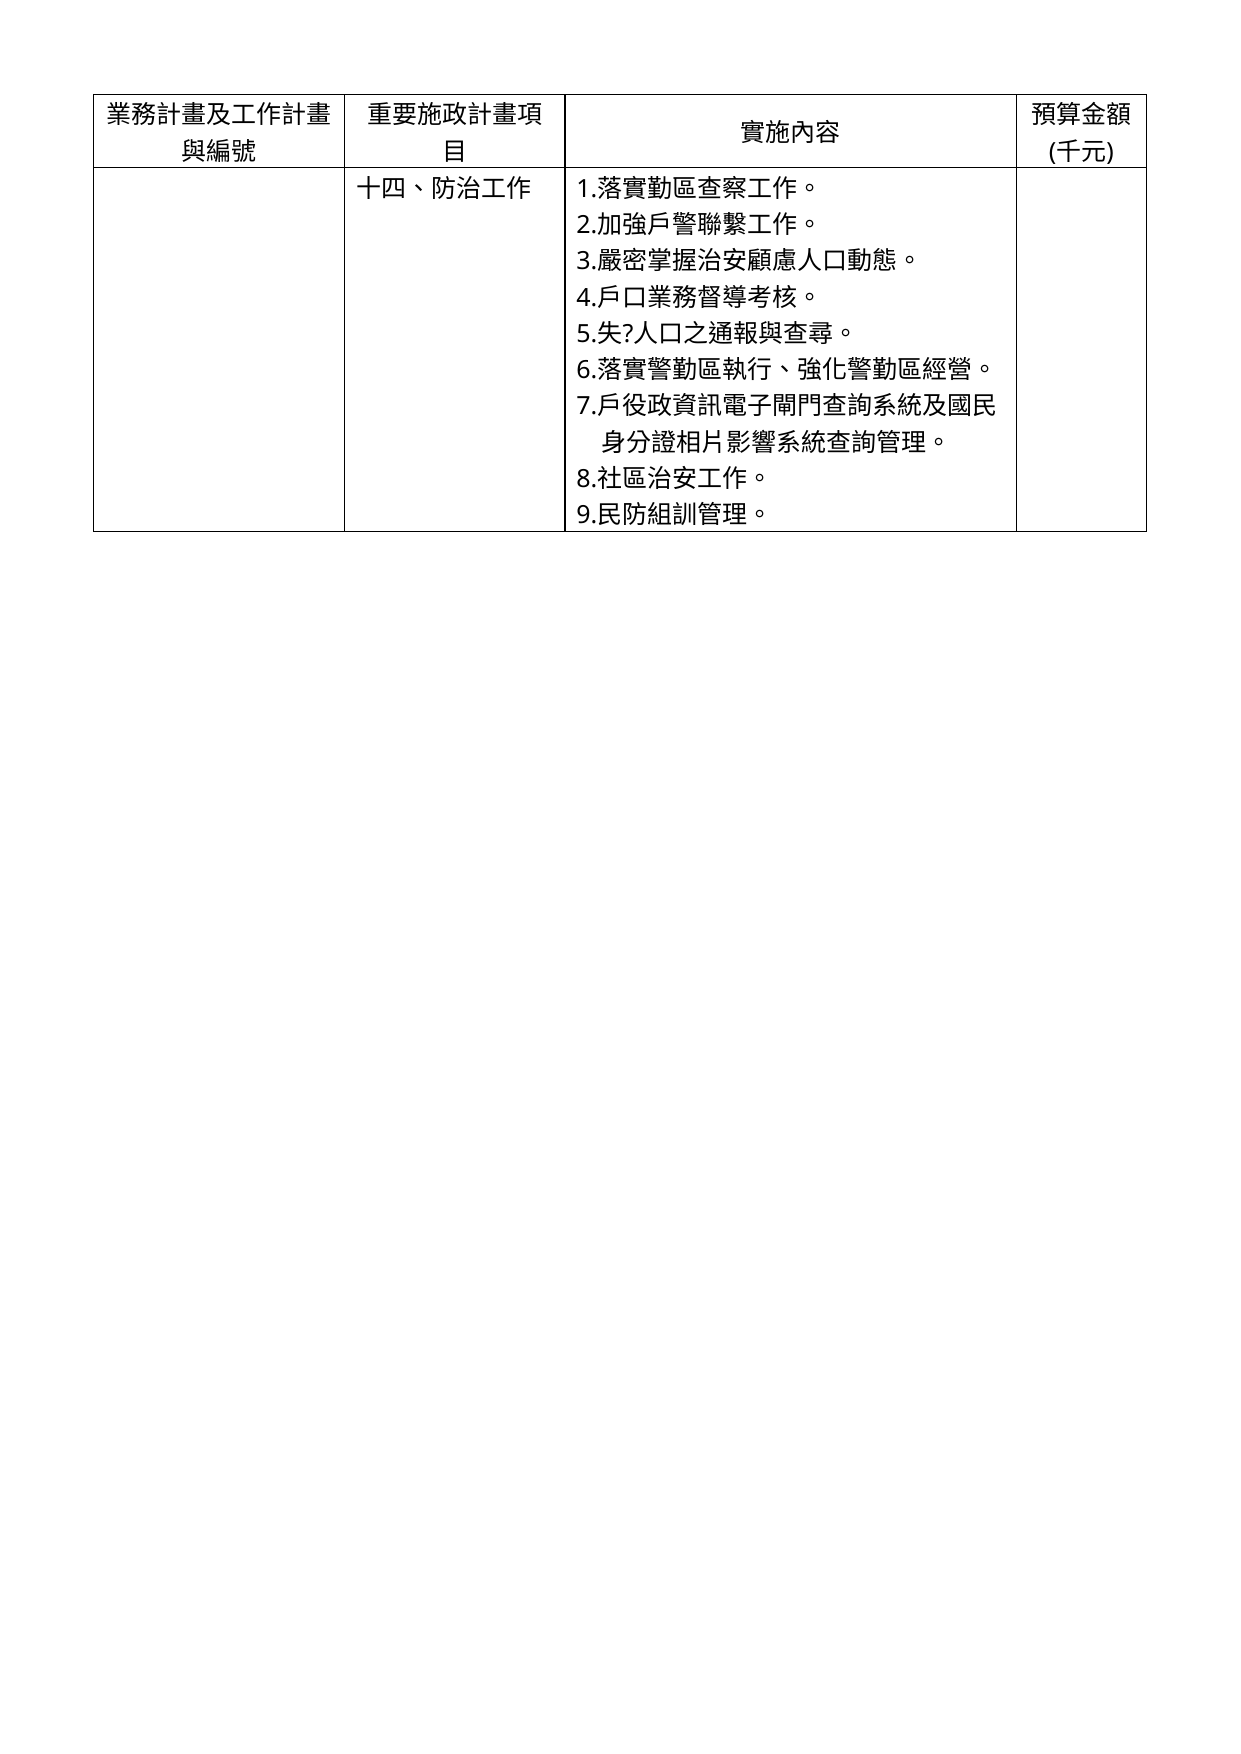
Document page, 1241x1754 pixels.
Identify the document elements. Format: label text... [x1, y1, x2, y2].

table_cell [94, 168, 344, 531]
table_cell 1.落實勤區查察工作。 2.加強戶警聯繫工作。 3.嚴密掌握治安顧慮人口動態。 4.戶口業務督導考核。 5.失?人口之通報與查尋。 6.落實警勤區執行、強化警勤區經營。 7.戶役政資訊電子閘門查詢系統及國民身分證相片影響系統查詢管理。 8.社區治安工作。 9.民防組訓管理。 [566, 168, 1016, 531]
table_header 業務計畫及工作計畫與編號 [94, 95, 344, 167]
table_header 重要施政計畫項目 [345, 95, 564, 167]
table_cell 十四、防治工作 [345, 168, 564, 531]
table_header 實施內容 [566, 95, 1016, 167]
table_header 預算金額 (千元) [1017, 95, 1146, 167]
table_cell [1017, 168, 1146, 531]
